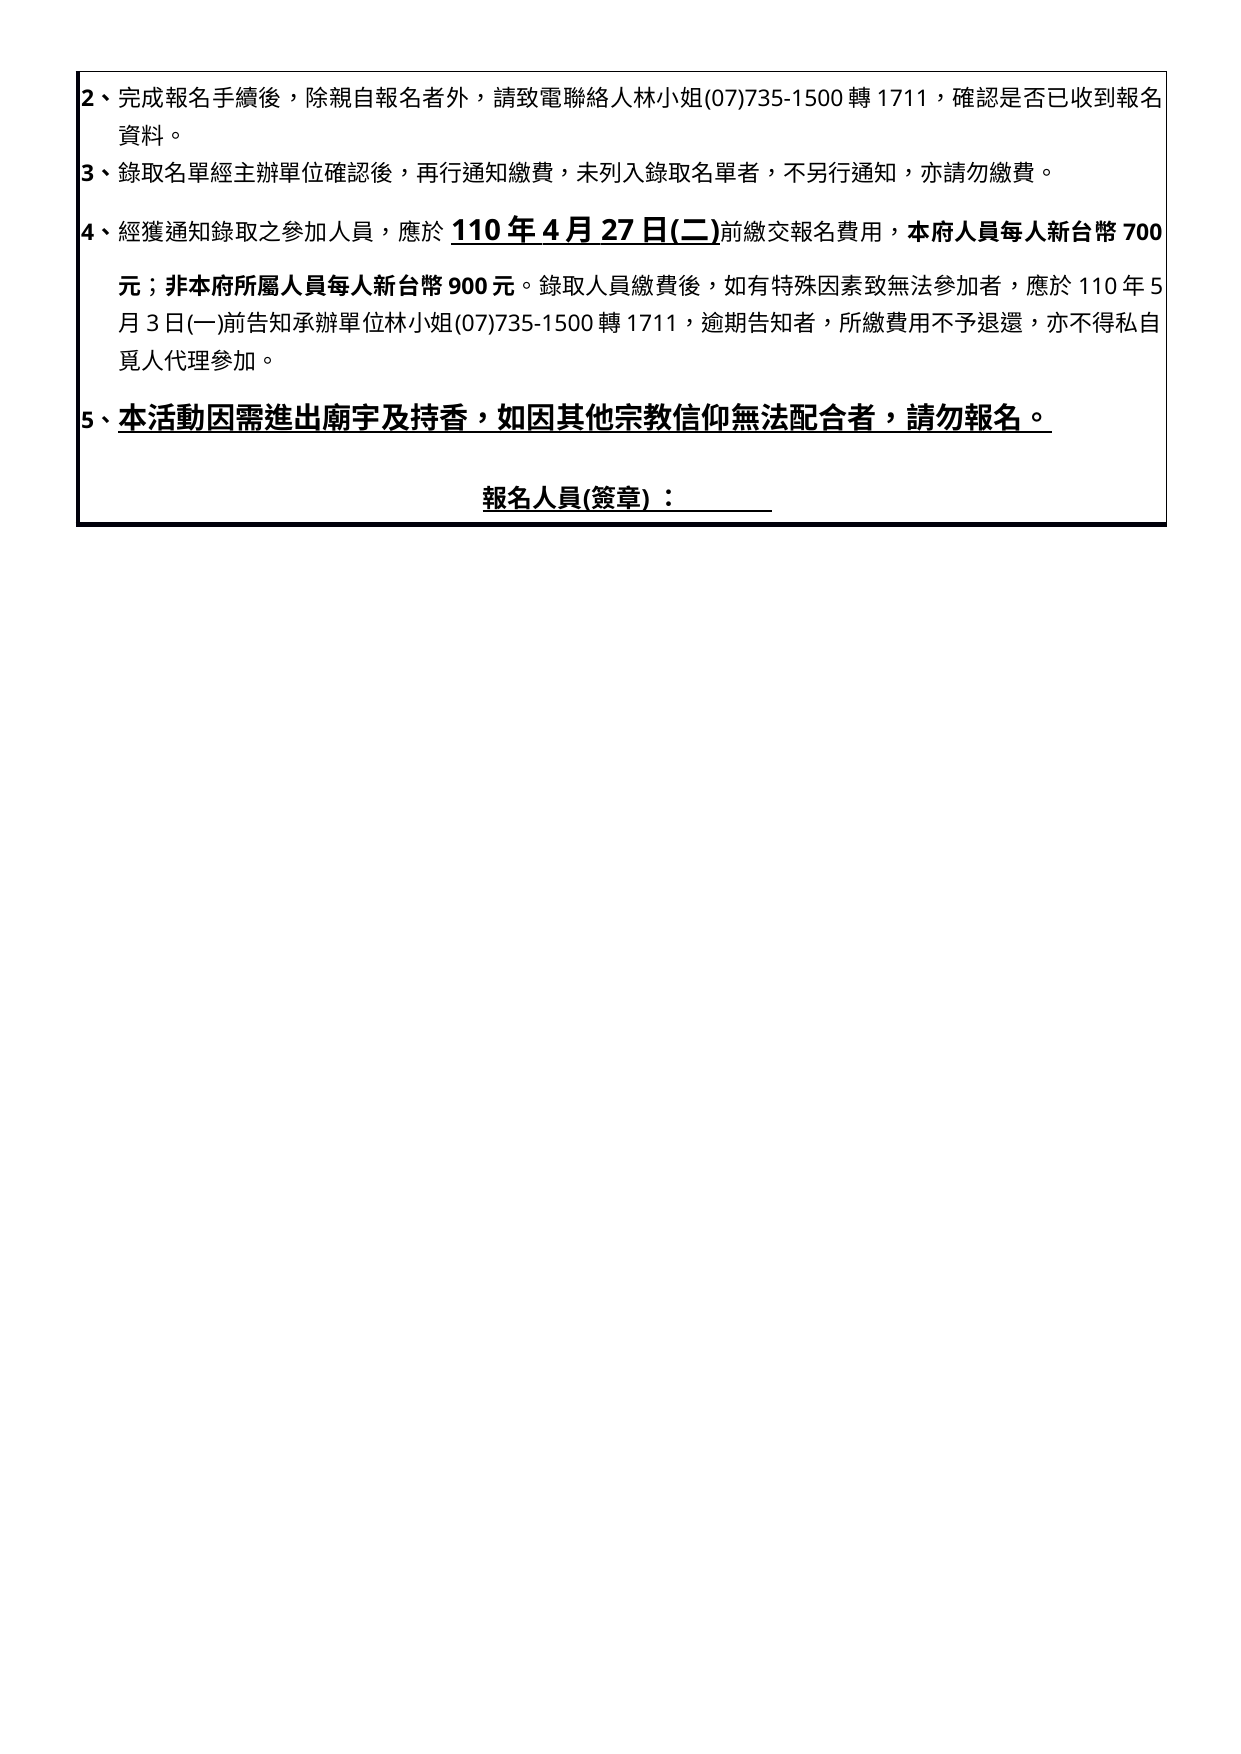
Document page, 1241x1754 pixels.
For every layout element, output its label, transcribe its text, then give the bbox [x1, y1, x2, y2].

table_cell 備註： 報名資料由主辦單位妥善保存保密，報名人應據實填列，如有不實，由報名人自負法律全責。 本報名表請黏貼最近6個月內之2吋照片、身分證及員工識別證正反面影本，自即日起至110年4月15日(四)止將報名表電子檔傳送至：jo0916@kcg.gov.tw信箱，另紙本報名表以郵寄(郵戳為憑)、公文交換、親自或委託他人等方式，送至高雄市政府環境保護局人事室（地址：83347高雄市鳥松區澄清路834號A棟7樓），以完成報名手續。 完成報名手續後，除親自報名者外，請致電聯絡人林小姐(07)735-1500轉1711，確認是否已收到報名資料。 錄取名單經主辦單位確認後，再行通知繳費，未列入錄取名單者，不另行通知，亦請勿繳費。 經獲通知錄取之參加人員，應於110年4月27日(二)前繳交報名費用，本府人員每人新台幣700元；非本府所屬人員每人新台幣900元。錄取人員繳費後，如有特殊因素致無法參加者，應於110年5月3日(一)前告知承辦單位林小姐(07)735-1500轉1711，逾期告知者，所繳費用不予退還，亦不得私自覓人代理參加。 本活動因需進出廟宇及持香，如因其他宗教信仰無法配合者，請勿報名。 報名人員(簽章) ： [80, 72, 1166, 522]
